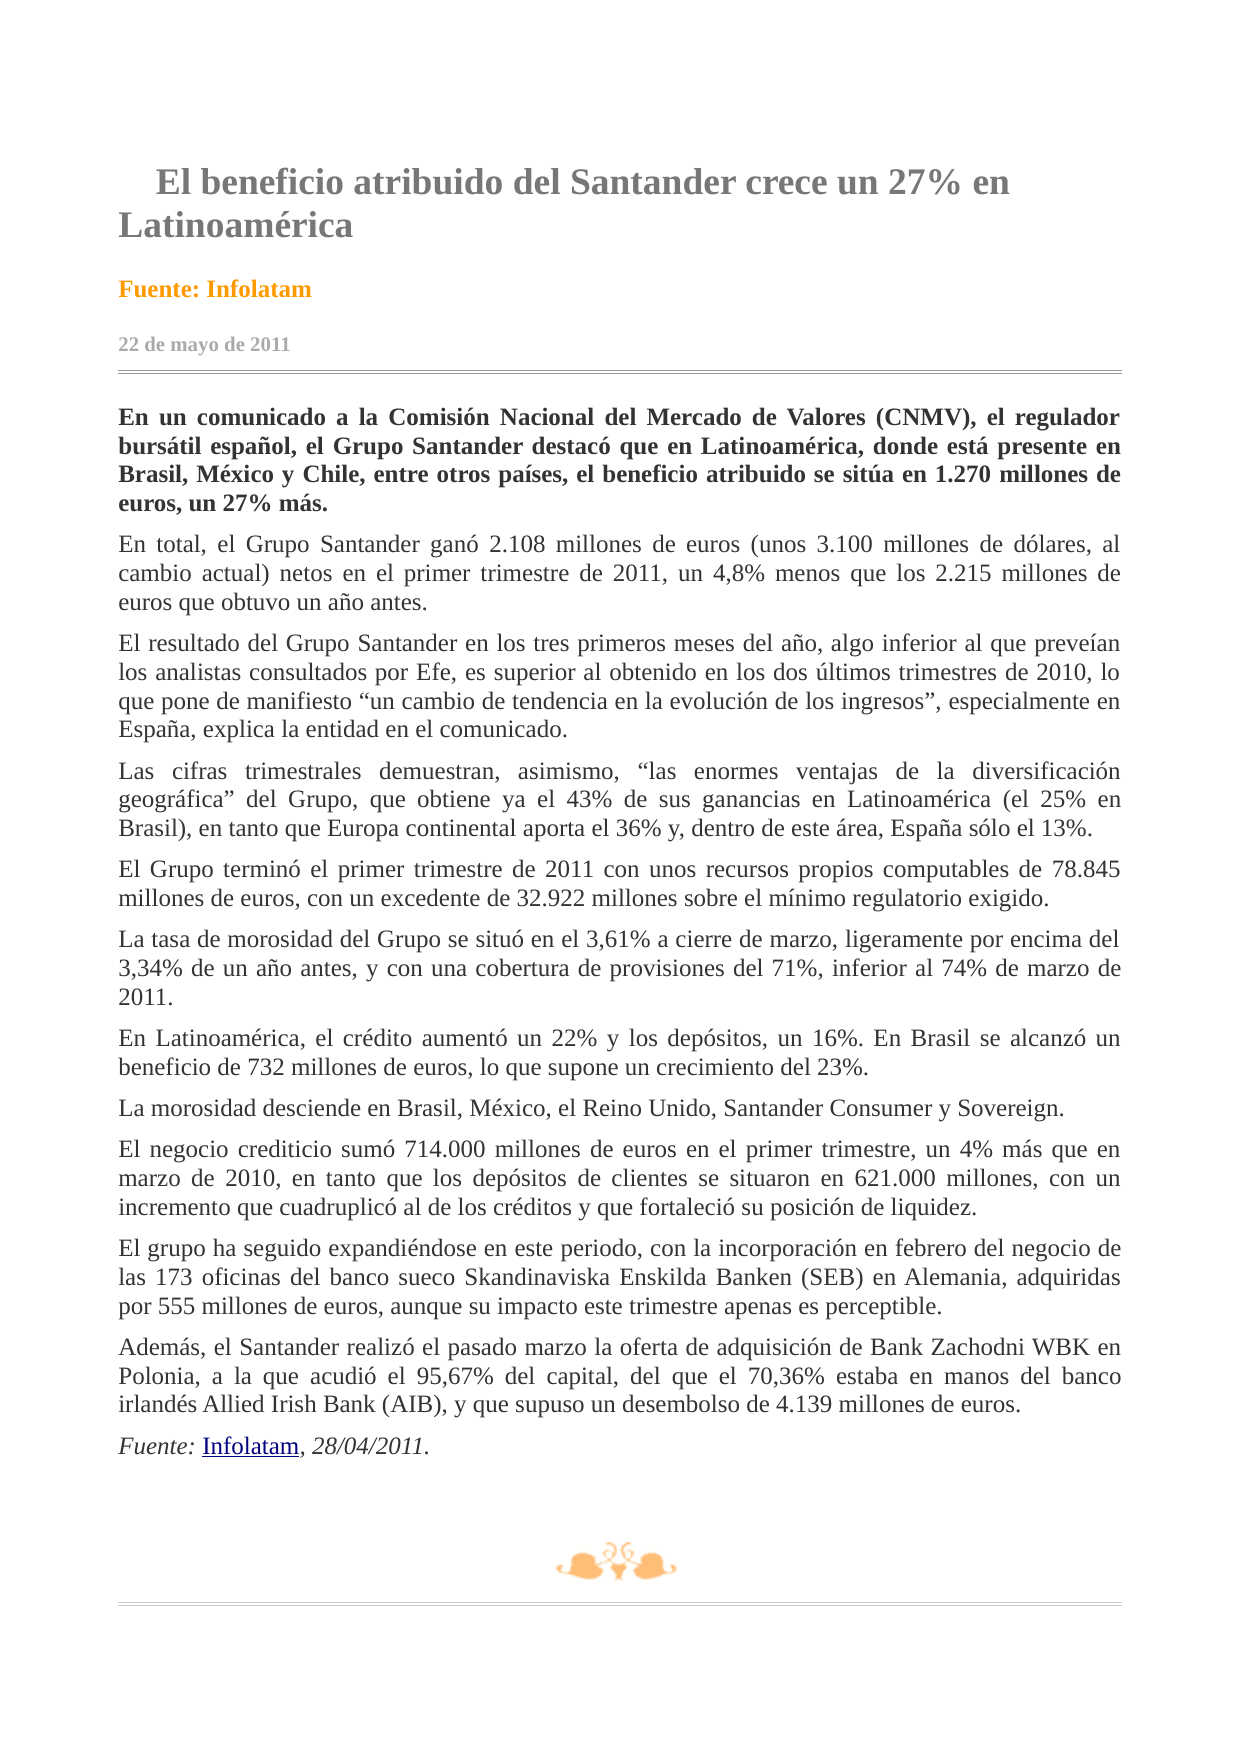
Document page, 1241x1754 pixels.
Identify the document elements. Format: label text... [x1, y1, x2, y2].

text La morosidad desciende en Brasil, México, el Reino Unido, Santander Consumer y Sovereign. [118, 1093, 1122, 1122]
text El grupo ha seguido expandiéndose en este periodo, con la incorporación en febrero del negocio de las 173 oficinas del banco sueco Skandinaviska Enskilda Banken (SEB) en Alemania, adquiridas por 555 millones de euros, aunque su impacto este trimestre apenas es perceptible. [118, 1233, 1122, 1319]
text El Grupo terminó el primer trimestre de 2011 con unos recursos propios computables de 78.845 millones de euros, con un excedente de 32.922 millones sobre el mínimo regulatorio exigido. [118, 854, 1122, 912]
text El beneficio atribuido del Santander crece un 27% en Latinoamérica [118, 159, 1122, 246]
text El resultado del Grupo Santander en los tres primeros meses del año, algo inferior al que preveían los analistas consultados por Efe, es superior al obtenido en los dos últimos trimestres de 2010, lo que pone de manifiesto “un cambio de tendencia en la evolución de los ingresos”, especialmente en España, explica la entidad en el comunicado. [118, 628, 1122, 743]
text En un comunicado a la Comisión Nacional del Mercado de Valores (CNMV), el regulador bursátil español, el Grupo Santander destacó que en Latinoamérica, donde está presente en Brasil, México y Chile, entre otros países, el beneficio atribuido se sitúa en 1.270 millones de euros, un 27% más. [118, 402, 1122, 517]
text Fuente: Infolatam 22 de mayo de 2011 [118, 246, 1122, 356]
text La tasa de morosidad del Grupo se situó en el 3,61% a cierre de marzo, ligeramente por encima del 3,34% de un año antes, y con una cobertura de provisiones del 71%, inferior al 74% de marzo de 2011. [118, 924, 1122, 1011]
text El negocio crediticio sumó 714.000 millones de euros en el primer trimestre, un 4% más que en marzo de 2010, en tanto que los depósitos de clientes se situaron en 621.000 millones, con un incremento que cuadruplicó al de los créditos y que fortaleció su posición de liquidez. [118, 1134, 1122, 1221]
text Fuente: Infolatam, 28/04/2011. [118, 1431, 1122, 1459]
text Las cifras trimestrales demuestran, asimismo, “las enormes ventajas de la diversificación geográfica” del Grupo, que obtiene ya el 43% de sus ganancias en Latinoamérica (el 25% en Brasil), en tanto que Europa continental aporta el 36% y, dentro de este área, España sólo el 13%. [118, 756, 1122, 842]
text Además, el Santander realizó el pasado marzo la oferta de adquisición de Bank Zachodni WBK en Polonia, a la que acudió el 95,67% del capital, del que el 70,36% estaba en manos del banco irlandés Allied Irish Bank (AIB), y que supuso un desembolso de 4.139 millones de euros. [118, 1332, 1122, 1418]
text En Latinoamérica, el crédito aumentó un 22% y los depósitos, un 16%. En Brasil se alcanzó un beneficio de 732 millones de euros, lo que supone un crecimiento del 23%. [118, 1023, 1122, 1081]
text En total, el Grupo Santander ganó 2.108 millones de euros (unos 3.100 millones de dólares, al cambio actual) netos en el primer trimestre de 2011, un 4,8% menos que los 2.215 millones de euros que obtuvo un año antes. [118, 529, 1122, 616]
picture [554, 1542, 680, 1583]
